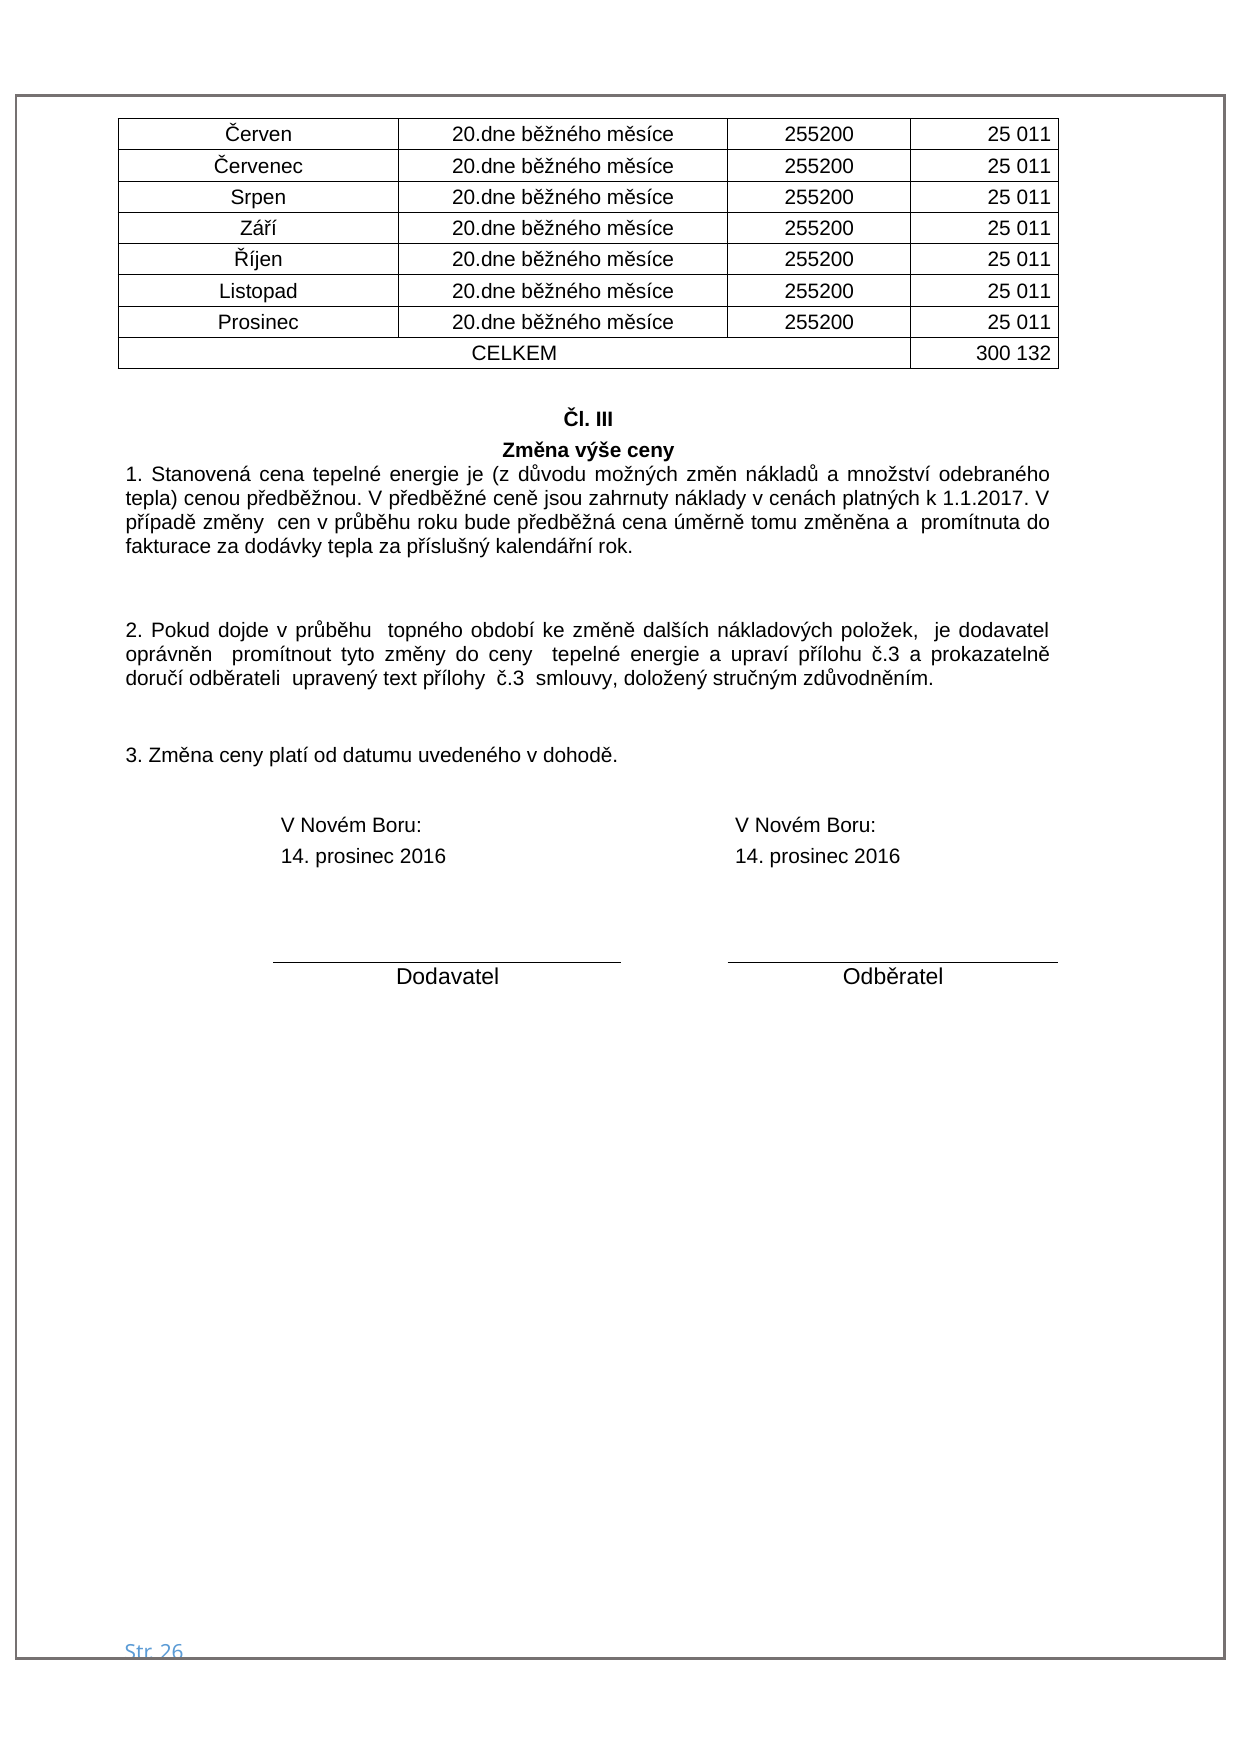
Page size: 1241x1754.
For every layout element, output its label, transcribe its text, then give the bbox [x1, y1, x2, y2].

table_cell [910, 993, 1058, 1027]
table_cell [827, 931, 910, 962]
table_cell Dodavatel [273, 963, 621, 993]
table_cell [910, 369, 1058, 399]
table_cell [118, 993, 273, 1027]
table_cell 1. Stanovená cena tepelné energie je (z důvodu možných změn nákladů a množství odebraného tepla) cenou předběžnou. V předběžné ceně jsou zahrnuty náklady v cenách platných k 1.1.2017. V případě změny cen v průběhu roku bude předběžná cena úměrně tomu změněna a promítnuta do fakturace za dodávky tepla za příslušný kalendářní rok. [118, 462, 1058, 618]
table_cell [273, 993, 398, 1027]
table_cell 20.dne běžného měsíce [399, 182, 727, 212]
table_cell 255200 [728, 307, 910, 337]
table_cell [498, 931, 621, 962]
table_cell Srpen [119, 182, 398, 212]
table_cell Čl. III [118, 399, 1058, 431]
table_cell [498, 899, 621, 931]
table_cell [118, 868, 273, 899]
table_cell 255200 [728, 119, 910, 149]
table_cell [398, 868, 498, 899]
table_cell [273, 369, 398, 399]
table_cell [498, 837, 621, 868]
table_cell [621, 868, 728, 899]
table_cell 300 132 [911, 338, 1058, 368]
table_cell 20.dne běžného měsíce [399, 307, 727, 337]
table_cell [621, 837, 728, 868]
table_cell Prosinec [119, 307, 398, 337]
table_cell 3. Změna ceny platí od datumu uvedeného v dohodě. [118, 743, 1058, 774]
table_cell [621, 993, 728, 1027]
table_cell [398, 774, 498, 806]
table_cell [621, 806, 728, 837]
table_cell 2. Pokud dojde v průběhu topného období ke změně dalších nákladových položek, je dodavatel oprávněn promítnout tyto změny do ceny tepelné energie a upraví přílohu č.3 a prokazatelně doručí odběrateli upravený text přílohy č.3 smlouvy, doložený stručným zdůvodněním. [118, 618, 1058, 743]
table_cell [498, 868, 621, 899]
table_cell [728, 993, 827, 1027]
table_cell 25 011 [911, 307, 1058, 337]
table_cell [621, 931, 728, 962]
table_cell [621, 369, 728, 399]
table_cell [728, 868, 827, 899]
table_cell 14. prosinec 2016 [728, 837, 910, 868]
table_cell [398, 993, 498, 1027]
table_cell [498, 806, 621, 837]
table_cell 20.dne běžného měsíce [399, 244, 727, 274]
table_cell [118, 962, 273, 993]
table_cell [398, 931, 498, 962]
table_cell [498, 993, 621, 1027]
table_cell [827, 369, 910, 399]
table_cell CELKEM [119, 338, 910, 368]
table_cell Listopad [119, 275, 398, 306]
table_cell [728, 931, 827, 962]
table_cell 25 011 [911, 119, 1058, 149]
table_cell Odběratel [728, 963, 1058, 993]
table_cell [621, 899, 728, 931]
table_cell [118, 369, 273, 399]
table_cell [118, 931, 273, 962]
table_cell [621, 774, 728, 806]
table_cell 20.dne běžného měsíce [399, 213, 727, 243]
table_cell Září [119, 213, 398, 243]
table_cell [910, 931, 1058, 962]
table_cell Říjen [119, 244, 398, 274]
table_cell 25 011 [911, 150, 1058, 181]
table_cell V Novém Boru: [728, 806, 910, 837]
table_cell [273, 899, 398, 931]
table_cell [498, 774, 621, 806]
table_cell 14. prosinec 2016 [273, 837, 498, 868]
table_cell [273, 774, 398, 806]
table_cell [398, 899, 498, 931]
table_cell [118, 806, 273, 837]
table_cell Změna výše ceny [118, 431, 1058, 462]
table_cell [910, 837, 1058, 868]
table_cell [910, 899, 1058, 931]
table_cell 25 011 [911, 213, 1058, 243]
table_cell Červen [119, 119, 398, 149]
table_cell [728, 369, 827, 399]
table_cell 255200 [728, 150, 910, 181]
table_cell 20.dne běžného měsíce [399, 275, 727, 306]
table_cell [728, 774, 827, 806]
table_cell [498, 369, 621, 399]
table_cell [910, 774, 1058, 806]
table_cell [910, 868, 1058, 899]
table_cell 255200 [728, 213, 910, 243]
table_cell [728, 899, 827, 931]
table_cell [827, 774, 910, 806]
table_cell [398, 369, 498, 399]
table_cell [621, 962, 728, 993]
table_cell 25 011 [911, 275, 1058, 306]
table_cell [118, 774, 273, 806]
table_cell [273, 868, 398, 899]
table_cell 25 011 [911, 244, 1058, 274]
table_cell 255200 [728, 275, 910, 306]
table_cell [118, 837, 273, 868]
table_cell [827, 899, 910, 931]
table_cell [827, 993, 910, 1027]
table_cell [118, 899, 273, 931]
table_cell 255200 [728, 182, 910, 212]
table_cell [910, 806, 1058, 837]
table_cell 20.dne běžného měsíce [399, 119, 727, 149]
table_cell 20.dne běžného měsíce [399, 150, 727, 181]
table_cell 255200 [728, 244, 910, 274]
table_cell 25 011 [911, 182, 1058, 212]
table_cell V Novém Boru: [273, 806, 498, 837]
table_cell [827, 868, 910, 899]
table_cell Červenec [119, 150, 398, 181]
table_cell [273, 931, 398, 962]
